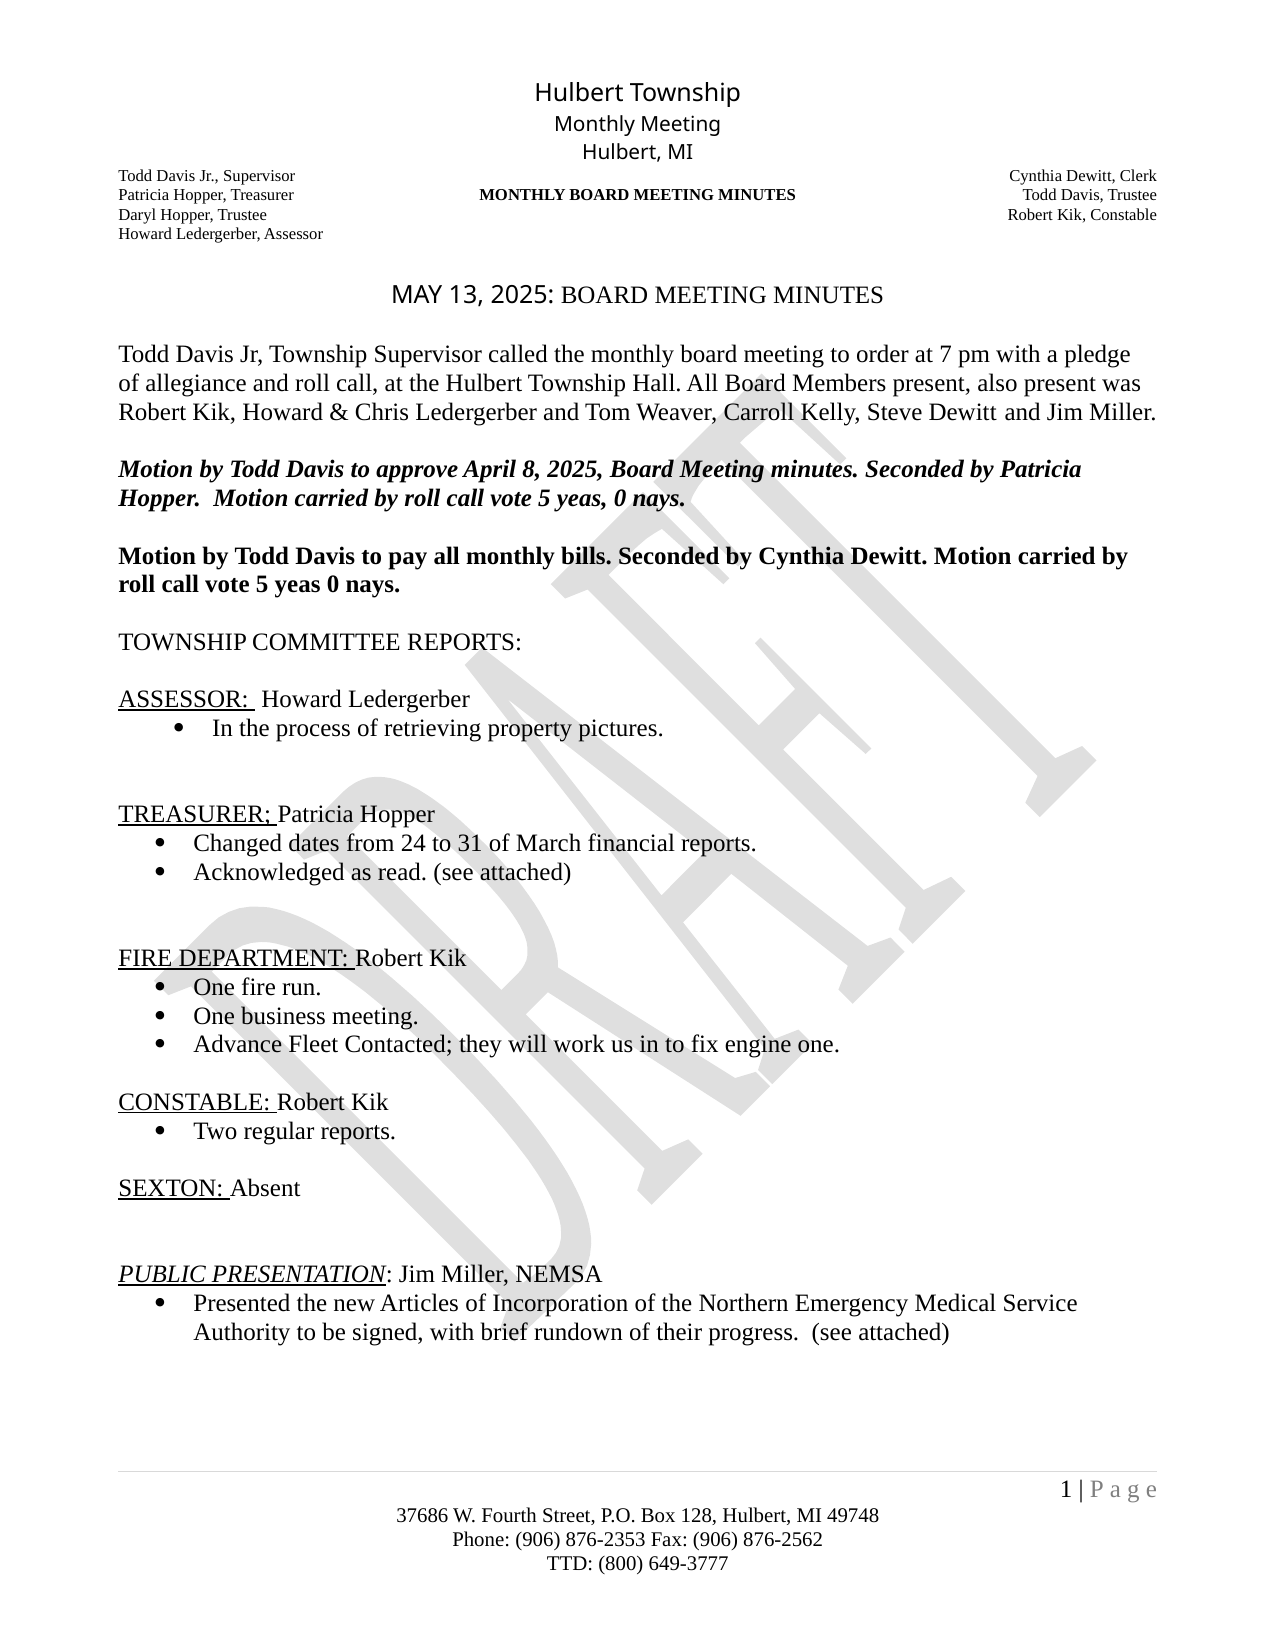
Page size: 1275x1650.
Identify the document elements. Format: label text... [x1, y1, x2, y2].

list Advance Fleet Contacted; they will work us in to fix engine one. [542, 1029, 648, 1058]
text TREASURER; Patricia Hopper [357, 810, 426, 828]
text SEXTON: Absent [118, 1173, 405, 1202]
text PUBLIC PRESENTATION: Jim Miller, NEMSA [501, 1259, 550, 1277]
list Advance Fleet Contacted; they will work us in to fix engine one. [799, 1029, 1157, 1058]
list One fire run. [485, 972, 518, 989]
list Advance Fleet Contacted; they will work us in to fix engine one. [659, 1029, 763, 1058]
text Motion by Todd Davis to pay all monthly bills. Seconded by Cynthia Dewitt. Motion carried by roll call vote 5 yeas 0 nays. [840, 541, 1157, 598]
list One fire run. [723, 972, 848, 1001]
list Advance Fleet Contacted; they will work us in to fix engine one. [271, 1029, 437, 1058]
list Advance Fleet Contacted; they will work us in to fix engine one. [156, 1029, 261, 1058]
list Changed dates from 24 to 31 of March financial reports. [863, 828, 1157, 857]
text CONSTABLE: Robert Kik [742, 1087, 1157, 1116]
list One business meeting. [614, 1001, 748, 1029]
text FIRE DEPARTMENT: Robert Kik [217, 943, 329, 968]
text [531, 684, 710, 713]
text [569, 1173, 647, 1202]
list In the process of retrieving property pictures. [837, 713, 1002, 742]
text TREASURER; Patricia Hopper [435, 799, 591, 828]
list Changed dates from 24 to 31 of March financial reports. [470, 828, 614, 857]
list Two regular reports. [156, 1116, 341, 1144]
list Advance Fleet Contacted; they will work us in to fix engine one. [449, 1029, 533, 1058]
list Two regular reports. [358, 1116, 515, 1144]
list Acknowledged as read. (see attached) [892, 857, 1157, 886]
list Acknowledged as read. (see attached) [370, 857, 488, 886]
list One business meeting. [746, 1001, 1157, 1029]
list One fire run. [214, 972, 375, 1001]
text TREASURER; Patricia Hopper [587, 799, 671, 828]
text FIRE DEPARTMENT: Robert Kik [701, 943, 847, 972]
list Two regular reports. [629, 1116, 1157, 1144]
list One business meeting. [243, 1001, 402, 1029]
text Motion by Todd Davis to pay all monthly bills. Seconded by Cynthia Dewitt. Motion carried by roll call vote 5 yeas 0 nays. [118, 541, 592, 598]
list One fire run. [567, 972, 726, 1001]
text CONSTABLE: Robert Kik [504, 1087, 591, 1116]
list Acknowledged as read. (see attached) [755, 857, 883, 886]
list Acknowledged as read. (see attached) [633, 857, 698, 886]
list Changed dates from 24 to 31 of March financial reports. [156, 828, 305, 857]
list One business meeting. [156, 1001, 232, 1029]
text [808, 684, 973, 713]
list One business meeting. [527, 1001, 603, 1029]
list One fire run. [156, 987, 204, 1001]
text [656, 1173, 1157, 1202]
list Presented the new Articles of Incorporation of the Northern Emergency Medical Service Authority to be signed, with brief rundown of their progress. (see attached) [156, 1288, 1157, 1346]
list In the process of retrieving property pictures. [568, 713, 739, 742]
list One fire run. [386, 972, 476, 1001]
list Changed dates from 24 to 31 of March financial reports. [610, 828, 702, 857]
text [415, 1173, 552, 1202]
list In the process of retrieving property pictures. [174, 713, 524, 742]
text ASSESSOR: Howard Ledergerber [118, 684, 501, 713]
text FIRE DEPARTMENT: Robert Kik [555, 943, 703, 972]
text TOWNSHIP COMMITTEE REPORTS: [118, 627, 653, 656]
list Changed dates from 24 to 31 of March financial reports. [717, 828, 854, 857]
text TREASURER; Patricia Hopper [118, 799, 334, 828]
text PUBLIC PRESENTATION: Jim Miller, NEMSA [572, 1259, 1157, 1288]
list Acknowledged as read. (see attached) [156, 857, 361, 886]
list Changed dates from 24 to 31 of March financial reports. [351, 828, 460, 857]
text TREASURER; Patricia Hopper [834, 799, 1157, 828]
text Motion by Todd Davis to pay all monthly bills. Seconded by Cynthia Dewitt. Motion carried by roll call vote 5 yeas 0 nays. [610, 541, 858, 598]
text CONSTABLE: Robert Kik [329, 1087, 491, 1116]
text FIRE DEPARTMENT: Robert Kik [886, 943, 1157, 972]
list Two regular reports. [529, 1116, 619, 1144]
list Acknowledged as read. (see attached) [499, 857, 636, 886]
text Todd Davis Jr, Township Supervisor called the monthly board meeting to order at 7 pm with a pledge of allegiance and roll call, at the Hulbert Township Hall. All Board Members present, also present was Robert Kik, Howard & Chris Ledergerber and Tom Weaver, Carroll Kelly, Steve Dewitt and Jim Miller. [118, 339, 1157, 426]
list In the process of retrieving property pictures. [792, 714, 850, 742]
text FIRE DEPARTMENT: Robert Kik [118, 943, 190, 968]
list One fire run. [857, 972, 1157, 1001]
text FIRE DEPARTMENT: Robert Kik [348, 943, 447, 972]
text FIRE DEPARTMENT: Robert Kik [456, 943, 527, 972]
text [662, 627, 916, 656]
text MAY 13, 2025: BOARD MEETING MINUTES [118, 277, 1157, 311]
list One business meeting. [420, 1001, 504, 1029]
text Motion by Todd Davis to approve April 8, 2025, Board Meeting minutes. Seconded by Patricia Hopper. Motion carried by roll call vote 5 yeas, 0 nays. [118, 454, 680, 512]
text Motion by Todd Davis to approve April 8, 2025, Board Meeting minutes. Seconded by Patricia Hopper. Motion carried by roll call vote 5 yeas, 0 nays. [691, 461, 772, 512]
text [719, 684, 794, 713]
text [926, 627, 1157, 656]
text CONSTABLE: Robert Kik [118, 1087, 319, 1116]
text [983, 684, 1157, 713]
text PUBLIC PRESENTATION: Jim Miller, NEMSA [118, 1259, 491, 1288]
text TREASURER; Patricia Hopper [680, 799, 825, 828]
list In the process of retrieving property pictures. [1012, 713, 1157, 742]
text Motion by Todd Davis to approve April 8, 2025, Board Meeting minutes. Seconded by Patricia Hopper. Motion carried by roll call vote 5 yeas, 0 nays. [753, 454, 1157, 512]
text CONSTABLE: Robert Kik [600, 1087, 739, 1116]
